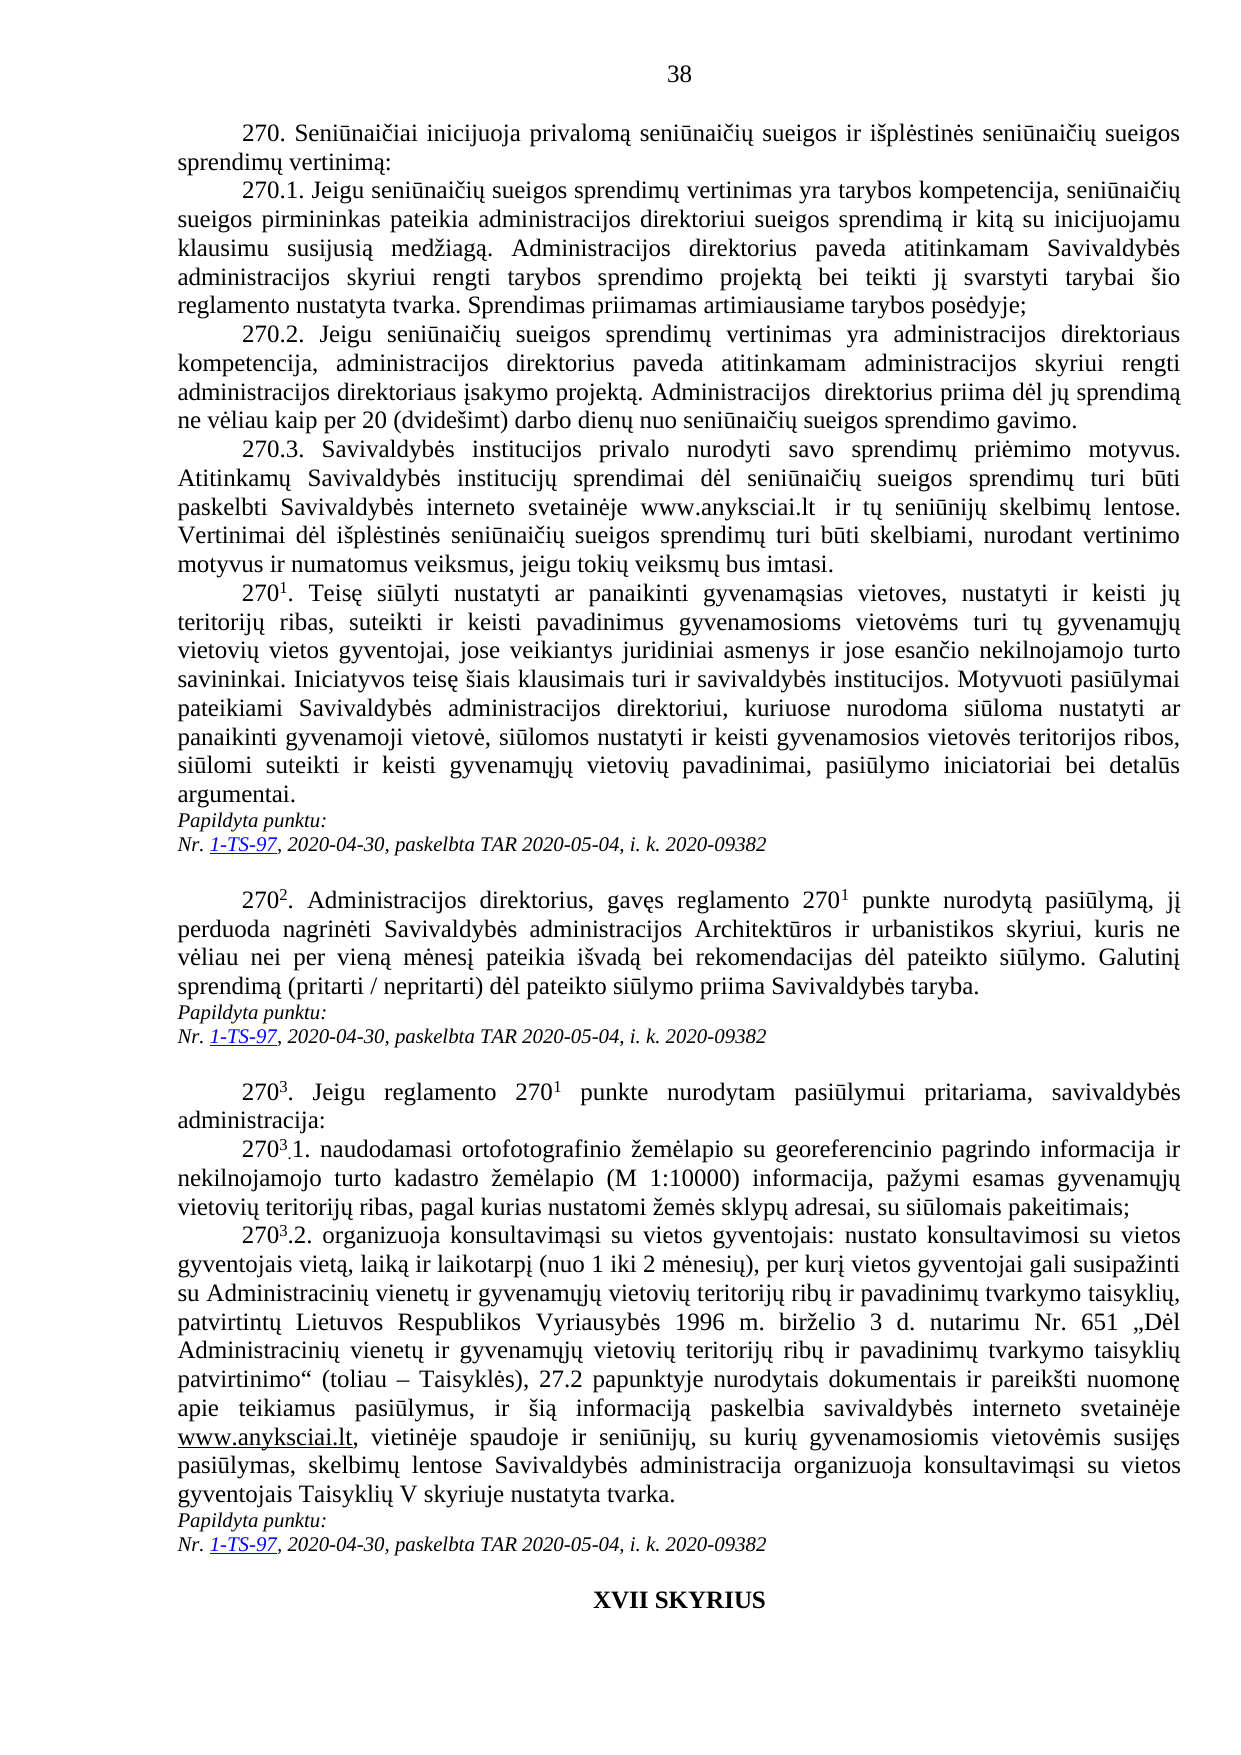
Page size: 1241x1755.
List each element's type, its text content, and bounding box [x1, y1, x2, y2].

text 2703. Jeigu reglamento 2701 punkte nurodytam pasiūlymui pritariama, savivaldybės administracija: [177, 1077, 1181, 1134]
text 2701. Teisę siūlyti nustatyti ar panaikinti gyvenamąsias vietoves, nustatyti ir keisti jų teritorijų ribas, suteikti ir keisti pavadinimus gyvenamosioms vietovėms turi tų gyvenamųjų vietovių vietos gyventojai, jose veikiantys juridiniai asmenys ir jose esančio nekilnojamojo turto savininkai. Iniciatyvos teisę šiais klausimais turi ir savivaldybės institucijos. Motyvuoti pasiūlymai pateikiami Savivaldybės administracijos direktoriui, kuriuose nurodoma siūloma nustatyti ar panaikinti gyvenamoji vietovė, siūlomos nustatyti ir keisti gyvenamosios vietovės teritorijos ribos, siūlomi suteikti ir keisti gyvenamųjų vietovių pavadinimai, pasiūlymo iniciatoriai bei detalūs argumentai. [177, 578, 1181, 808]
text XVII SKYRIUS [177, 1585, 1181, 1614]
text Nr. 1-TS-97, 2020-04-30, paskelbta TAR 2020-05-04, i. k. 2020-09382 [177, 832, 1181, 856]
text Nr. 1-TS-97, 2020-04-30, paskelbta TAR 2020-05-04, i. k. 2020-09382 [177, 1024, 1181, 1048]
text Papildyta punktu: [177, 1508, 1181, 1532]
text 2702. Administracijos direktorius, gavęs reglamento 2701 punkte nurodytą pasiūlymą, jį perduoda nagrinėti Savivaldybės administracijos Architektūros ir urbanistikos skyriui, kuris ne vėliau nei per vieną mėnesį pateikia išvadą bei rekomendacijas dėl pateikto siūlymo. Galutinį sprendimą (pritarti / nepritarti) dėl pateikto siūlymo priima Savivaldybės taryba. [177, 885, 1181, 1000]
text Papildyta punktu: [177, 808, 1181, 832]
text 2703.1. naudodamasi ortofotografinio žemėlapio su georeferencinio pagrindo informacija ir nekilnojamojo turto kadastro žemėlapio (M 1:10000) informacija, pažymi esamas gyvenamųjų vietovių teritorijų ribas, pagal kurias nustatomi žemės sklypų adresai, su siūlomais pakeitimais; [177, 1134, 1181, 1221]
text 2703.2. organizuoja konsultavimąsi su vietos gyventojais: nustato konsultavimosi su vietos gyventojais vietą, laiką ir laikotarpį (nuo 1 iki 2 mėnesių), per kurį vietos gyventojai gali susipažinti su Administracinių vienetų ir gyvenamųjų vietovių teritorijų ribų ir pavadinimų tvarkymo taisyklių, patvirtintų Lietuvos Respublikos Vyriausybės 1996 m. birželio 3 d. nutarimu Nr. 651 „Dėl Administracinių vienetų ir gyvenamųjų vietovių teritorijų ribų ir pavadinimų tvarkymo taisyklių patvirtinimo“ (toliau – Taisyklės), 27.2 papunktyje nurodytais dokumentais ir pareikšti nuomonę apie teikiamus pasiūlymus, ir šią informaciją paskelbia savivaldybės interneto svetainėje www.anyksciai.lt, vietinėje spaudoje ir seniūnijų, su kurių gyvenamosiomis vietovėmis susijęs pasiūlymas, skelbimų lentose Savivaldybės administracija organizuoja konsultavimąsi su vietos gyventojais Taisyklių V skyriuje nustatyta tvarka. [177, 1221, 1181, 1508]
text 270.3. Savivaldybės institucijos privalo nurodyti savo sprendimų priėmimo motyvus. Atitinkamų Savivaldybės institucijų sprendimai dėl seniūnaičių sueigos sprendimų turi būti paskelbti Savivaldybės interneto svetainėje www.anyksciai.lt ir tų seniūnijų skelbimų lentose. Vertinimai dėl išplėstinės seniūnaičių sueigos sprendimų turi būti skelbiami, nurodant vertinimo motyvus ir numatomus veiksmus, jeigu tokių veiksmų bus imtasi. [177, 434, 1181, 578]
text Papildyta punktu: [177, 1000, 1181, 1024]
text Nr. 1-TS-97, 2020-04-30, paskelbta TAR 2020-05-04, i. k. 2020-09382 [177, 1532, 1181, 1556]
text 270. Seniūnaičiai inicijuoja privalomą seniūnaičių sueigos ir išplėstinės seniūnaičių sueigos sprendimų vertinimą: [177, 118, 1181, 176]
text 270.1. Jeigu seniūnaičių sueigos sprendimų vertinimas yra tarybos kompetencija, seniūnaičių sueigos pirmininkas pateikia administracijos direktoriui sueigos sprendimą ir kitą su inicijuojamu klausimu susijusią medžiagą. Administracijos direktorius paveda atitinkamam Savivaldybės administracijos skyriui rengti tarybos sprendimo projektą bei teikti jį svarstyti tarybai šio reglamento nustatyta tvarka. Sprendimas priimamas artimiausiame tarybos posėdyje; [177, 176, 1181, 319]
text 270.2. Jeigu seniūnaičių sueigos sprendimų vertinimas yra administracijos direktoriaus kompetencija, administracijos direktorius paveda atitinkamam administracijos skyriui rengti administracijos direktoriaus įsakymo projektą. Administracijos direktorius priima dėl jų sprendimą ne vėliau kaip per 20 (dvidešimt) darbo dienų nuo seniūnaičių sueigos sprendimo gavimo. [177, 319, 1181, 434]
